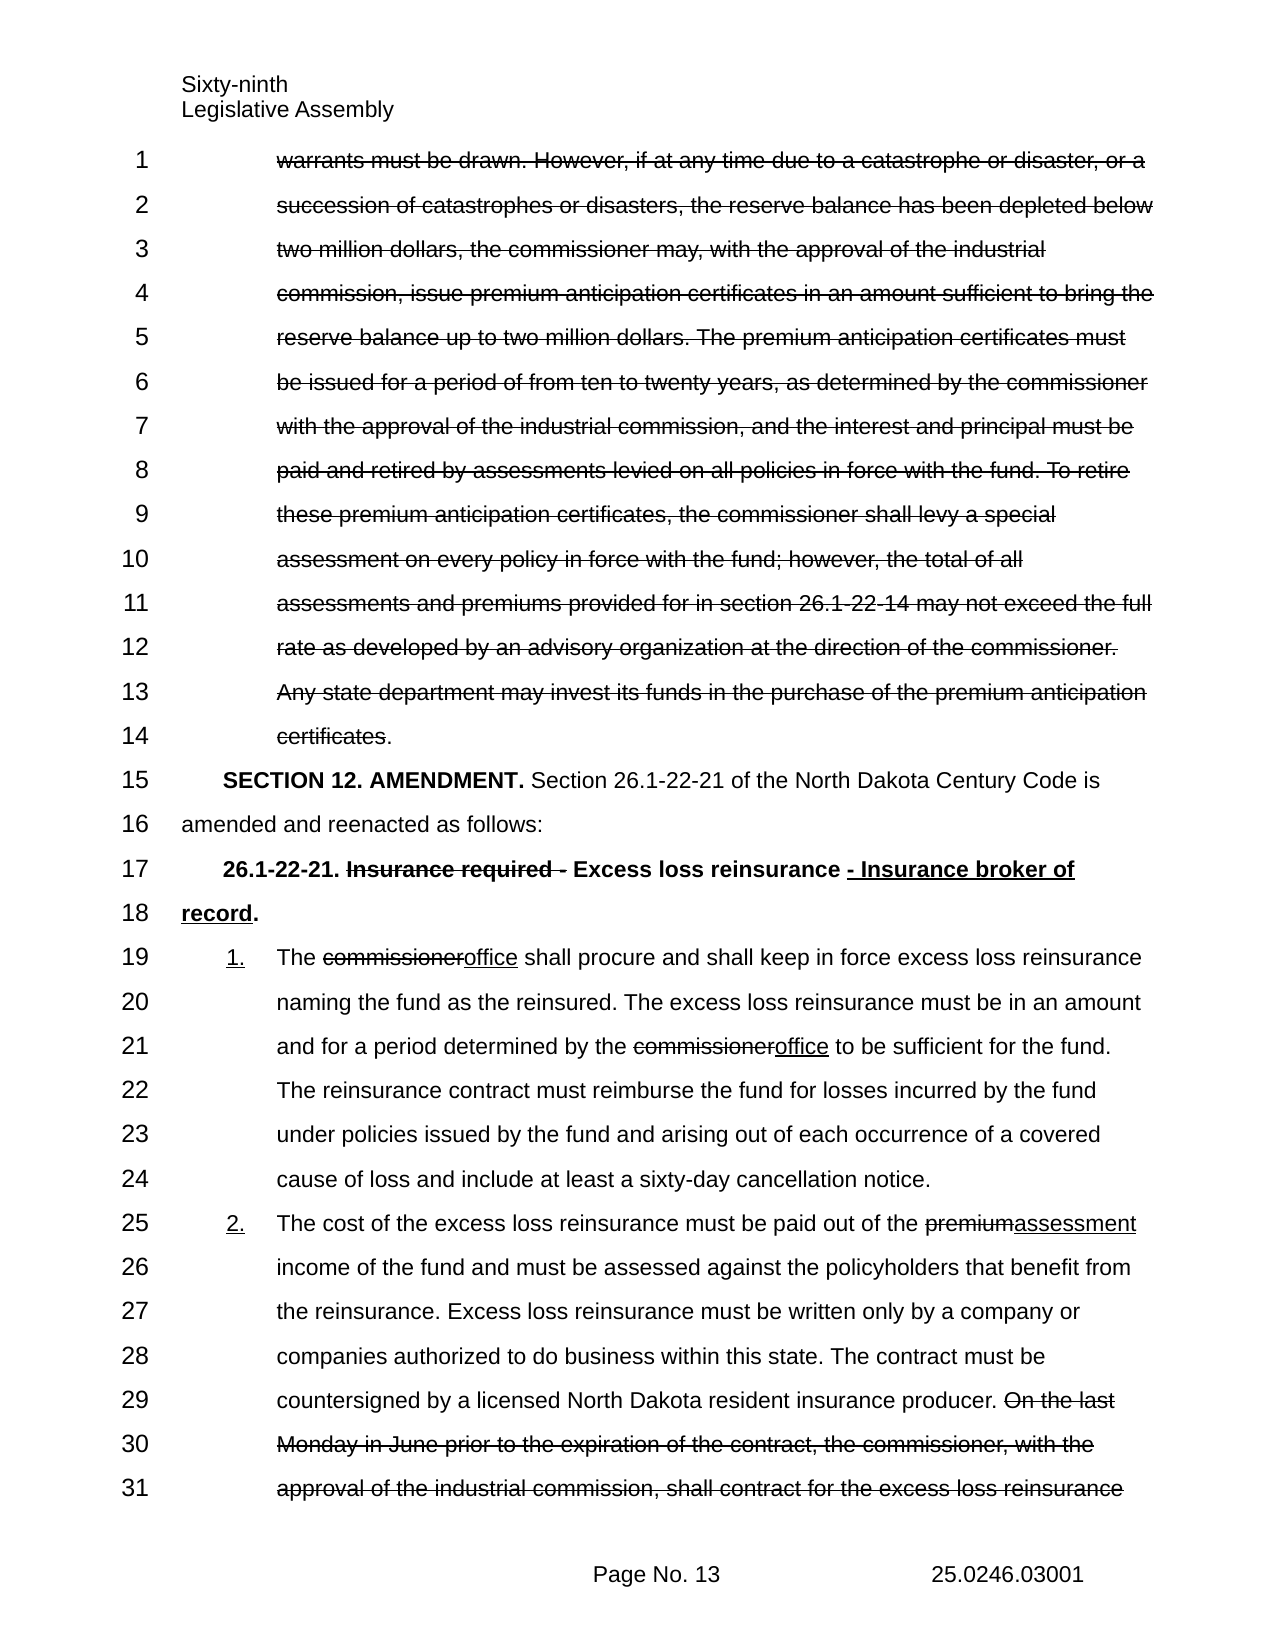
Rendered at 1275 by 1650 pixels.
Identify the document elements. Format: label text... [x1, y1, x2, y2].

text 2. The cost of the excess loss reinsurance must be paid out of the premiumassessment income of the fund and must be assessed against the policyholders that benefit from the reinsurance. Excess loss reinsurance must be written only by a company or companies authorized to do business within this state. The contract must be countersigned by a licensed North Dakota resident insurance producer. On the last Monday in June prior to the expiration of the contract, the commissioner, with the approval of the industrial commission, shall contract for the excess loss reinsurance [181, 1196, 1154, 1506]
subtitle 26.1‑22‑21. Insurance required ‑ Excess loss reinsurance - Insurance broker of record. [181, 842, 1154, 930]
text SECTION 12. AMENDMENT. Section 26.1‑22‑21 of the North Dakota Century Code is amended and reenacted as follows: [181, 753, 1154, 842]
text warrants must be drawn. However, if at any time due to a catastrophe or disaster, or a succession of catastrophes or disasters, the reserve balance has been depleted below two million dollars, the commissioner may, with the approval of the industrial commission, issue premium anticipation certificates in an amount sufficient to bring the reserve balance up to two million dollars. The premium anticipation certificates must be issued for a period of from ten to twenty years, as determined by the commissioner with the approval of the industrial commission, and the interest and principal must be paid and retired by assessments levied on all policies in force with the fund. To retire these premium anticipation certificates, the commissioner shall levy a special assessment on every policy in force with the fund; however, the total of all assessments and premiums provided for in section 26.1‑22‑14 may not exceed the full rate as developed by an advisory organization at the direction of the commissioner. Any state department may invest its funds in the purchase of the premium anticipation certificates. [181, 133, 1154, 753]
text 1. The commissioneroffice shall procure and shall keep in force excess loss reinsurance naming the fund as the reinsured. The excess loss reinsurance must be in an amount and for a period determined by the commissioneroffice to be sufficient for the fund. The reinsurance contract must reimburse the fund for losses incurred by the fund under policies issued by the fund and arising out of each occurrence of a covered cause of loss and include at least a sixty‑day cancellation notice. [181, 930, 1154, 1196]
